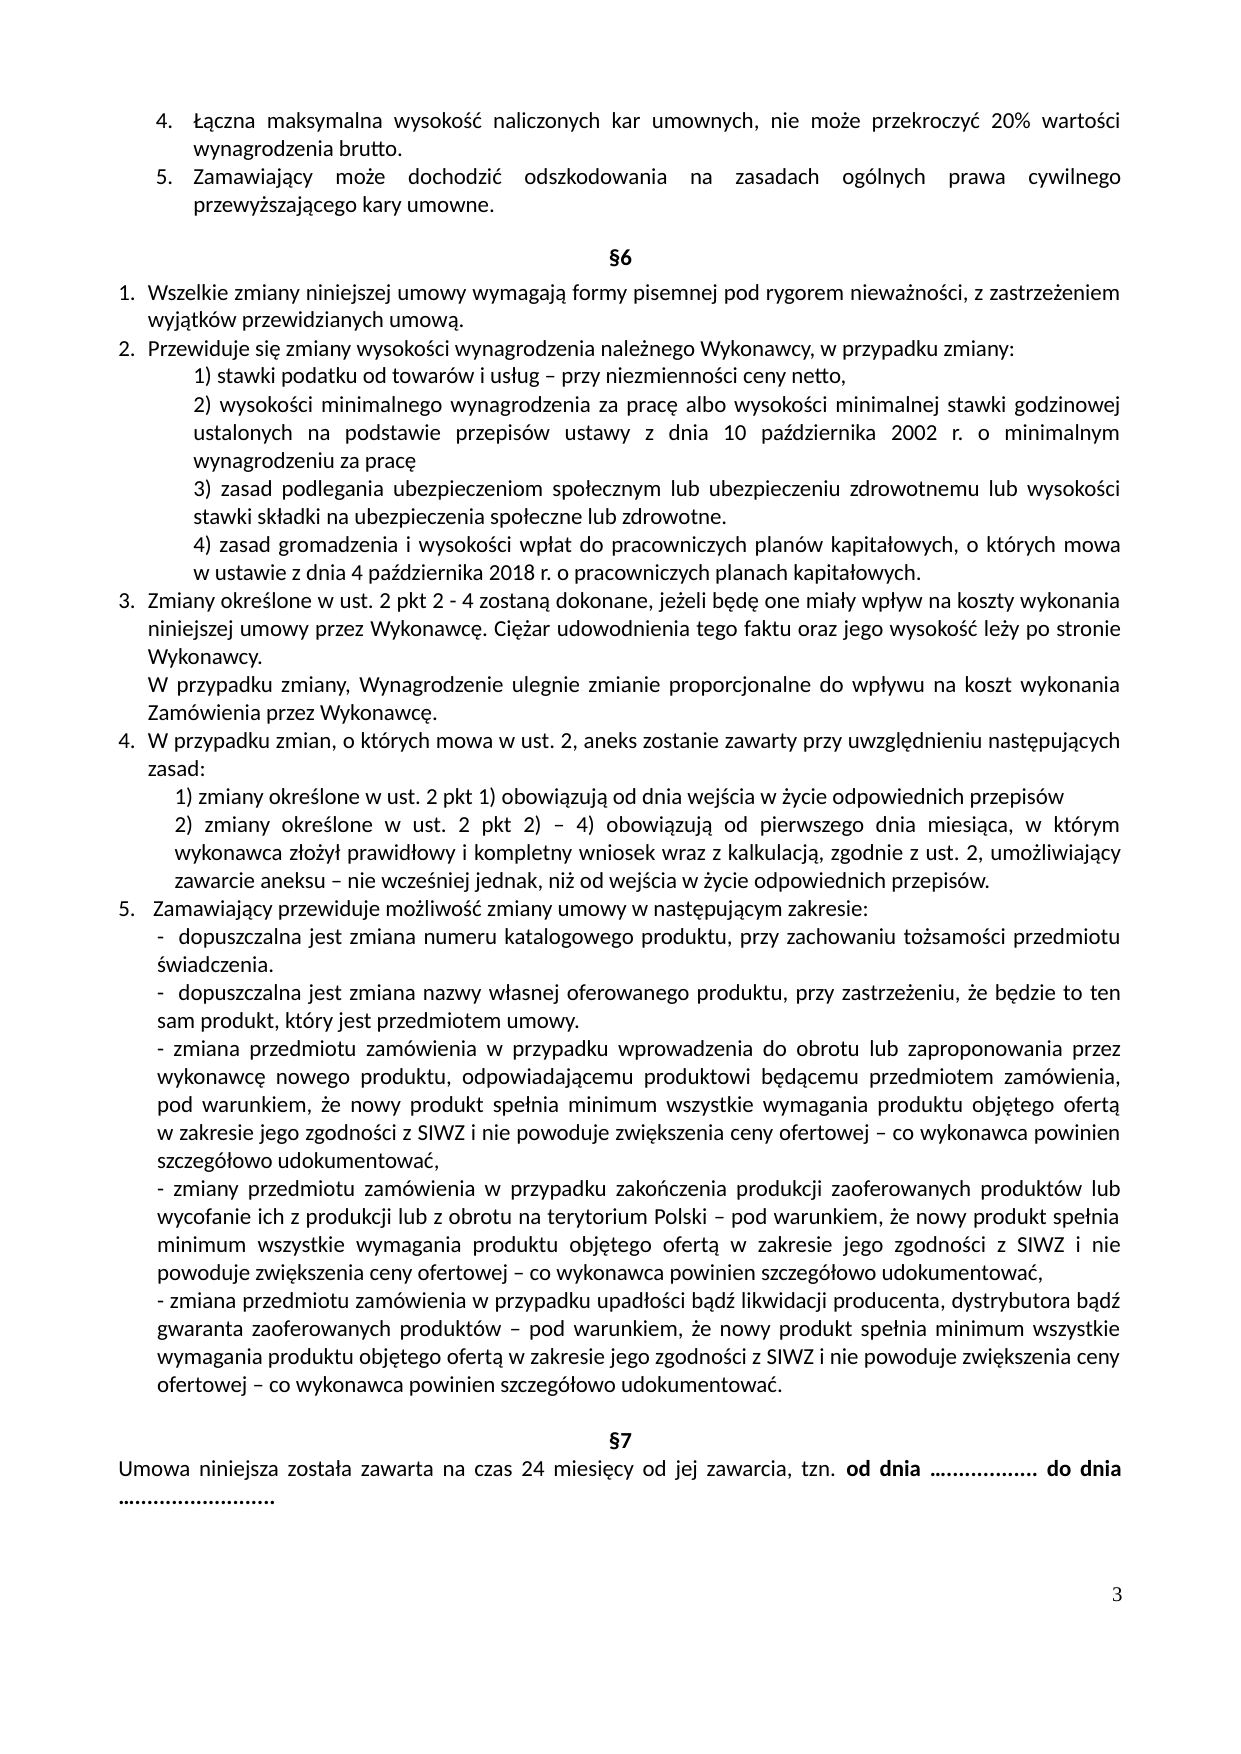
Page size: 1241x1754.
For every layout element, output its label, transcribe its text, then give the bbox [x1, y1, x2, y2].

text - zmiany przedmiotu zamówienia w przypadku zakończenia produkcji zaoferowanych produktów lub wycofanie ich z produkcji lub z obrotu na terytorium Polski – pod warunkiem, że nowy produkt spełnia minimum wszystkie wymagania produktu objętego ofertą w zakresie jego zgodności z SIWZ i nie powoduje zwiększenia ceny ofertowej – co wykonawca powinien szczegółowo udokumentować, [157, 1174, 1122, 1286]
list Zamawiający przewiduje możliwość zmiany umowy w następującym zakresie: [118, 894, 1122, 922]
list Zmiany określone w ust. 2 pkt 2 - 4 zostaną dokonane, jeżeli będę one miały wpływ na koszty wykonania niniejszej umowy przez Wykonawcę. Ciężar udowodnienia tego faktu oraz jego wysokość leży po stronie Wykonawcy. W przypadku zmiany, Wynagrodzenie ulegnie zmianie proporcjonalne do wpływu na koszt wykonania Zamówienia przez Wykonawcę. [118, 586, 1122, 726]
list 2) zmiany określone w ust. 2 pkt 2) – 4) obowiązują od pierwszego dnia miesiąca, w którym wykonawca złożył prawidłowy i kompletny wniosek wraz z kalkulacją, zgodnie z ust. 2, umożliwiający zawarcie aneksu – nie wcześniej jednak, niż od wejścia w życie odpowiednich przepisów. [174, 810, 1122, 894]
text - dopuszczalna jest zmiana nazwy własnej oferowanego produktu, przy zastrzeżeniu, że będzie to ten sam produkt, który jest przedmiotem umowy. [157, 978, 1122, 1034]
list Przewiduje się zmiany wysokości wynagrodzenia należnego Wykonawcy, w przypadku zmiany: [118, 334, 1122, 362]
list 4) zasad gromadzenia i wysokości wpłat do pracowniczych planów kapitałowych, o których mowa w ustawie z dnia 4 października 2018 r. o pracowniczych planach kapitałowych. [193, 530, 1122, 586]
list Wszelkie zmiany niniejszej umowy wymagają formy pisemnej pod rygorem nieważności, z zastrzeżeniem wyjątków przewidzianych umową. [118, 278, 1122, 334]
text - zmiana przedmiotu zamówienia w przypadku upadłości bądź likwidacji producenta, dystrybutora bądź gwaranta zaoferowanych produktów – pod warunkiem, że nowy produkt spełnia minimum wszystkie wymagania produktu objętego ofertą w zakresie jego zgodności z SIWZ i nie powoduje zwiększenia ceny ofertowej – co wykonawca powinien szczegółowo udokumentować. [157, 1286, 1122, 1398]
list Zamawiający może dochodzić odszkodowania na zasadach ogólnych prawa cywilnego przewyższającego kary umowne. [156, 162, 1122, 218]
text §7 [118, 1426, 1122, 1454]
list 3) zasad podlegania ubezpieczeniom społecznym lub ubezpieczeniu zdrowotnemu lub wysokości stawki składki na ubezpieczenia społeczne lub zdrowotne. [193, 474, 1122, 530]
list Łączna maksymalna wysokość naliczonych kar umownych, nie może przekroczyć 20% wartości wynagrodzenia brutto. [156, 106, 1122, 162]
list W przypadku zmian, o których mowa w ust. 2, aneks zostanie zawarty przy uwzględnieniu następujących zasad: [118, 726, 1122, 782]
text - dopuszczalna jest zmiana numeru katalogowego produktu, przy zachowaniu tożsamości przedmiotu świadczenia. [157, 922, 1122, 978]
text Umowa niniejsza została zawarta na czas 24 miesięcy od jej zawarcia, tzn. od dnia …............... do dnia …....................... [118, 1454, 1122, 1511]
subtitle §6 [118, 243, 1122, 271]
list 1) zmiany określone w ust. 2 pkt 1) obowiązują od dnia wejścia w życie odpowiednich przepisów [174, 782, 1122, 810]
text - zmiana przedmiotu zamówienia w przypadku wprowadzenia do obrotu lub zaproponowania przez wykonawcę nowego produktu, odpowiadającemu produktowi będącemu przedmiotem zamówienia, pod warunkiem, że nowy produkt spełnia minimum wszystkie wymagania produktu objętego ofertą w zakresie jego zgodności z SIWZ i nie powoduje zwiększenia ceny ofertowej – co wykonawca powinien szczegółowo udokumentować, [157, 1034, 1122, 1174]
list 2) wysokości minimalnego wynagrodzenia za pracę albo wysokości minimalnej stawki godzinowej ustalonych na podstawie przepisów ustawy z dnia 10 października 2002 r. o minimalnym wynagrodzeniu za pracę [193, 390, 1122, 474]
list 1) stawki podatku od towarów i usług – przy niezmienności ceny netto, [193, 362, 1122, 390]
